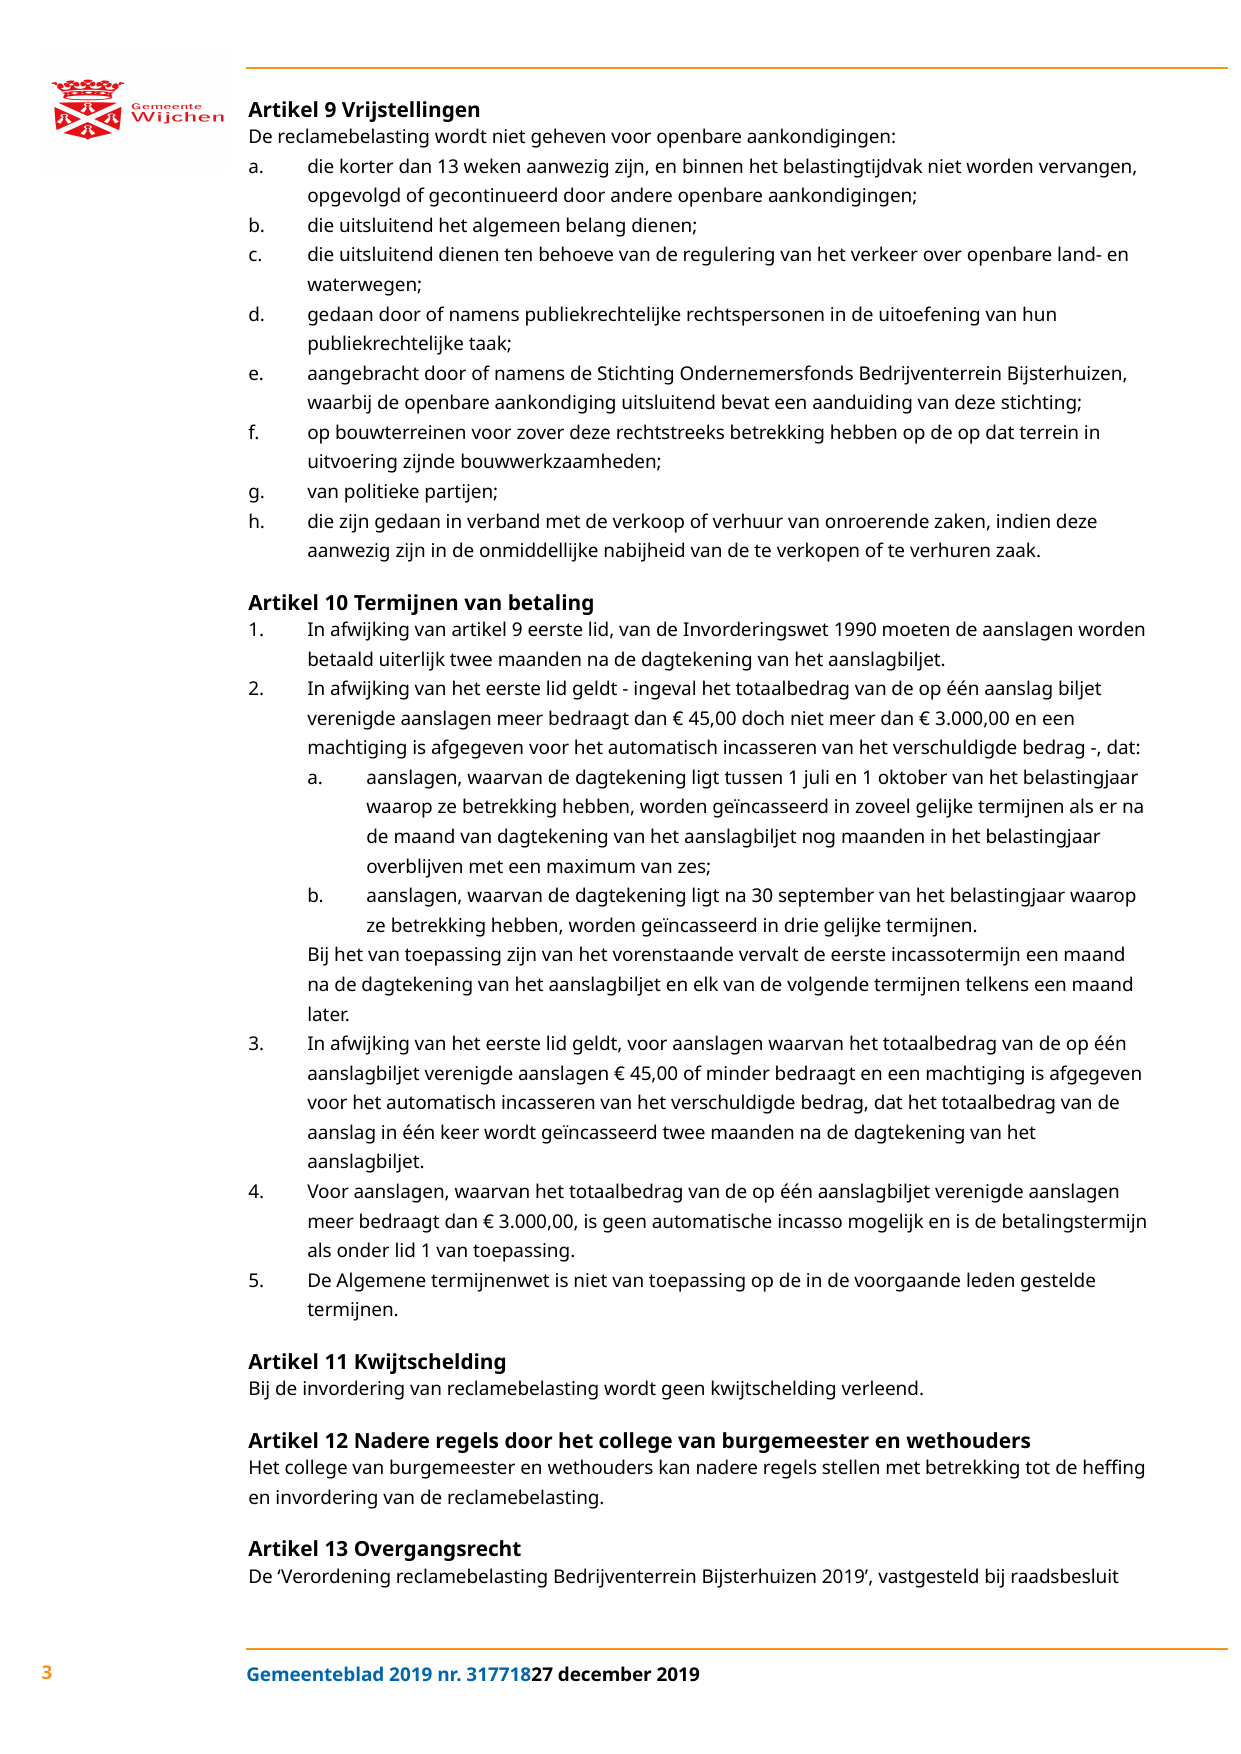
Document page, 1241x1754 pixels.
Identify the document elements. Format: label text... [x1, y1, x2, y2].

list die uitsluitend dienen ten behoeve van de regulering van het verkeer over openbare land- en waterwegen; [248, 242, 1152, 297]
text Bij de invordering van reclamebelasting wordt geen kwijtschelding verleend. [248, 1376, 1152, 1401]
list In afwijking van artikel 9 eerste lid, van de Invorderingswet 1990 moeten de aanslagen worden betaald uiterlijk twee maanden na de dagtekening van het aanslagbiljet. [248, 616, 1152, 672]
list aanslagen, waarvan de dagtekening ligt na 30 september van het belastingjaar waarop ze betrekking hebben, worden geïncasseerd in drie gelijke termijnen. [307, 882, 1152, 938]
picture [41, 47, 231, 172]
list op bouwterreinen voor zover deze rechtstreeks betrekking hebben op de op dat terrein in uitvoering zijnde bouwwerkzaamheden; [248, 419, 1152, 474]
text Artikel 12 Nadere regels door het college van burgemeester en wethouders [248, 1426, 1152, 1454]
text Artikel 11 Kwijtschelding [248, 1347, 1152, 1376]
list Voor aanslagen, waarvan het totaalbedrag van de op één aanslagbiljet verenigde aanslagen meer bedraagt dan € 3.000,00, is geen automatische incasso mogelijk en is de betalingstermijn als onder lid 1 van toepassing. [248, 1178, 1152, 1263]
list aangebracht door of namens de Stichting Ondernemersfonds Bedrijventerrein Bijsterhuizen, waarbij de openbare aankondiging uitsluitend bevat een aanduiding van deze stichting; [248, 360, 1152, 415]
list aanslagen, waarvan de dagtekening ligt tussen 1 juli en 1 oktober van het belastingjaar waarop ze betrekking hebben, worden geïncasseerd in zoveel gelijke termijnen als er na de maand van dagtekening van het aanslagbiljet nog maanden in het belastingjaar overblijven met een maximum van zes; [307, 764, 1152, 879]
text De reclamebelasting wordt niet geheven voor openbare aankondigingen: [248, 123, 1152, 149]
list die korter dan 13 weken aanwezig zijn, en binnen het belastingtijdvak niet worden vervangen, opgevolgd of gecontinueerd door andere openbare aankondigingen; [248, 153, 1152, 208]
list In afwijking van het eerste lid geldt - ingeval het totaalbedrag van de op één aanslag biljet verenigde aanslagen meer bedraagt dan € 45,00 doch niet meer dan € 3.000,00 en een machtiging is afgegeven voor het automatisch incasseren van het verschuldigde bedrag -, dat: [248, 675, 1152, 760]
text Artikel 9 Vrijstellingen [248, 95, 1152, 123]
list Bij het van toepassing zijn van het vorenstaande vervalt de eerste incassotermijn een maand na de dagtekening van het aanslagbiljet en elk van de volgende termijnen telkens een maand later. [248, 942, 1152, 1027]
text De ‘Verordening reclamebelasting Bedrijventerrein Bijsterhuizen 2019’, vastgesteld bij raadsbesluit [248, 1563, 1152, 1588]
list die uitsluitend het algemeen belang dienen; [248, 212, 1152, 238]
text Artikel 10 Termijnen van betaling [248, 588, 1152, 616]
list De Algemene termijnenwet is niet van toepassing op de in de voorgaande leden gestelde termijnen. [248, 1267, 1152, 1322]
text Artikel 13 Overgangsrecht [248, 1534, 1152, 1563]
text Het college van burgemeester en wethouders kan nadere regels stellen met betrekking tot de heffing en invordering van de reclamebelasting. [248, 1454, 1152, 1510]
list In afwijking van het eerste lid geldt, voor aanslagen waarvan het totaalbedrag van de op één aanslagbiljet verenigde aanslagen € 45,00 of minder bedraagt en een machtiging is afgegeven voor het automatisch incasseren van het verschuldigde bedrag, dat het totaalbedrag van de aanslag in één keer wordt geïncasseerd twee maanden na de dagtekening van het aanslagbiljet. [248, 1030, 1152, 1174]
list gedaan door of namens publiekrechtelijke rechtspersonen in de uitoefening van hun publiekrechtelijke taak; [248, 301, 1152, 356]
list van politieke partijen; [248, 478, 1152, 504]
list die zijn gedaan in verband met de verkoop of verhuur van onroerende zaken, indien deze aanwezig zijn in de onmiddellijke nabijheid van de te verkopen of te verhuren zaak. [248, 508, 1152, 563]
